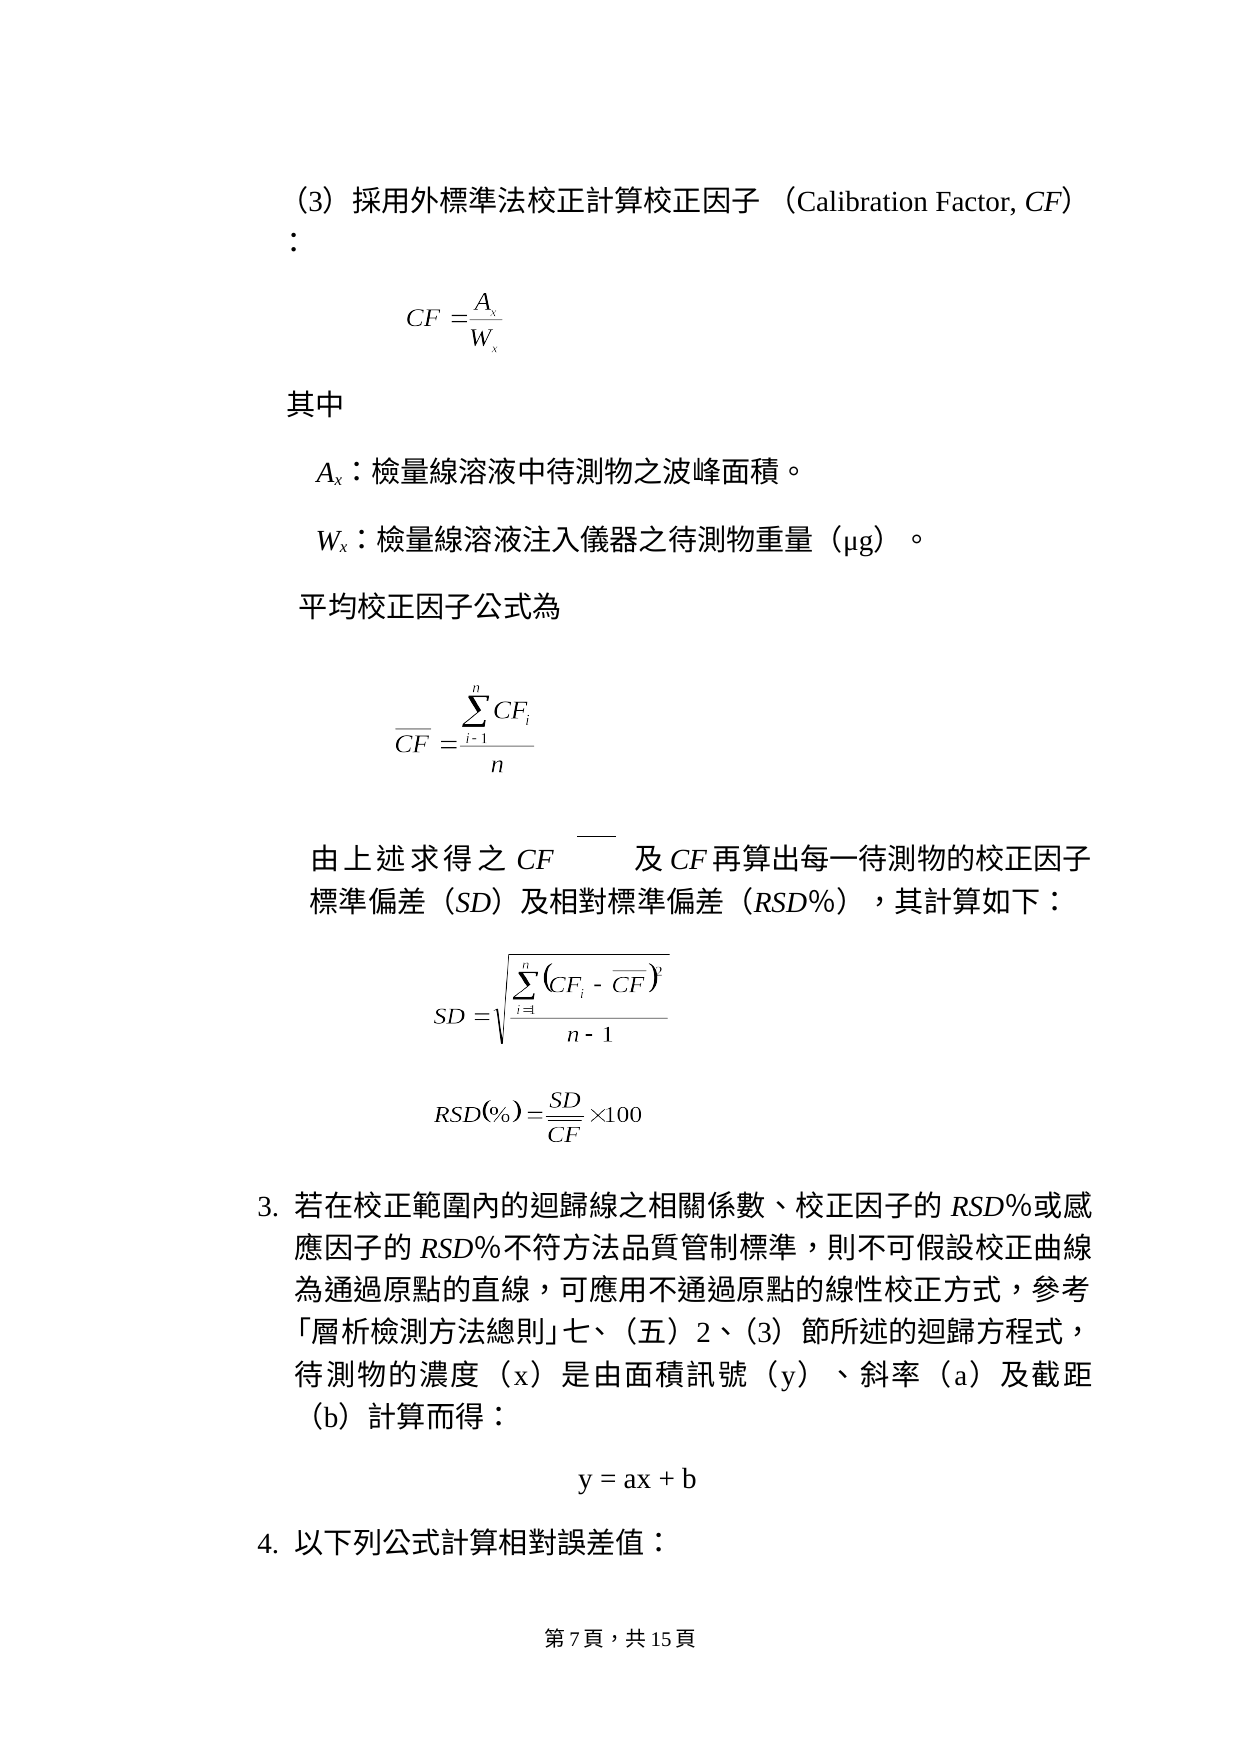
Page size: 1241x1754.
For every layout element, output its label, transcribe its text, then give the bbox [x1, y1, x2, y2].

text y = ax + b [257, 1461, 1092, 1494]
text 由上述求得之CF及CF再算出每一待測物的校正因子標準偏差（SD）及相對標準偏差（RSD％），其計算如下： [309, 836, 1092, 921]
list 以下列公式計算相對誤差值： [257, 1519, 1092, 1562]
text （3）採用外標準法校正計算校正因子 （Calibration Factor, CF） ： [279, 177, 1092, 262]
text Ax：檢量線溶液中待測物之波峰面積。 [257, 449, 1092, 491]
text Wx：檢量線溶液注入儀器之待測物重量（μg）。 [257, 516, 1092, 559]
text 其中 [257, 382, 1092, 424]
text 平均校正因子公式為 [257, 584, 1092, 626]
list 若在校正範圍內的迴歸線之相關係數、校正因子的 RSD％或感應因子的 RSD％不符方法品質管制標準，則不可假設校正曲線為通過原點的直線，可應用不通過原點的線性校正方式，參考「層析檢測方法總則」七、（五）2、（3）節所述的迴歸方程式，待測物的濃度（x）是由面積訊號（y）、斜率（a）及截距（b）計算而得： [257, 946, 1092, 1436]
